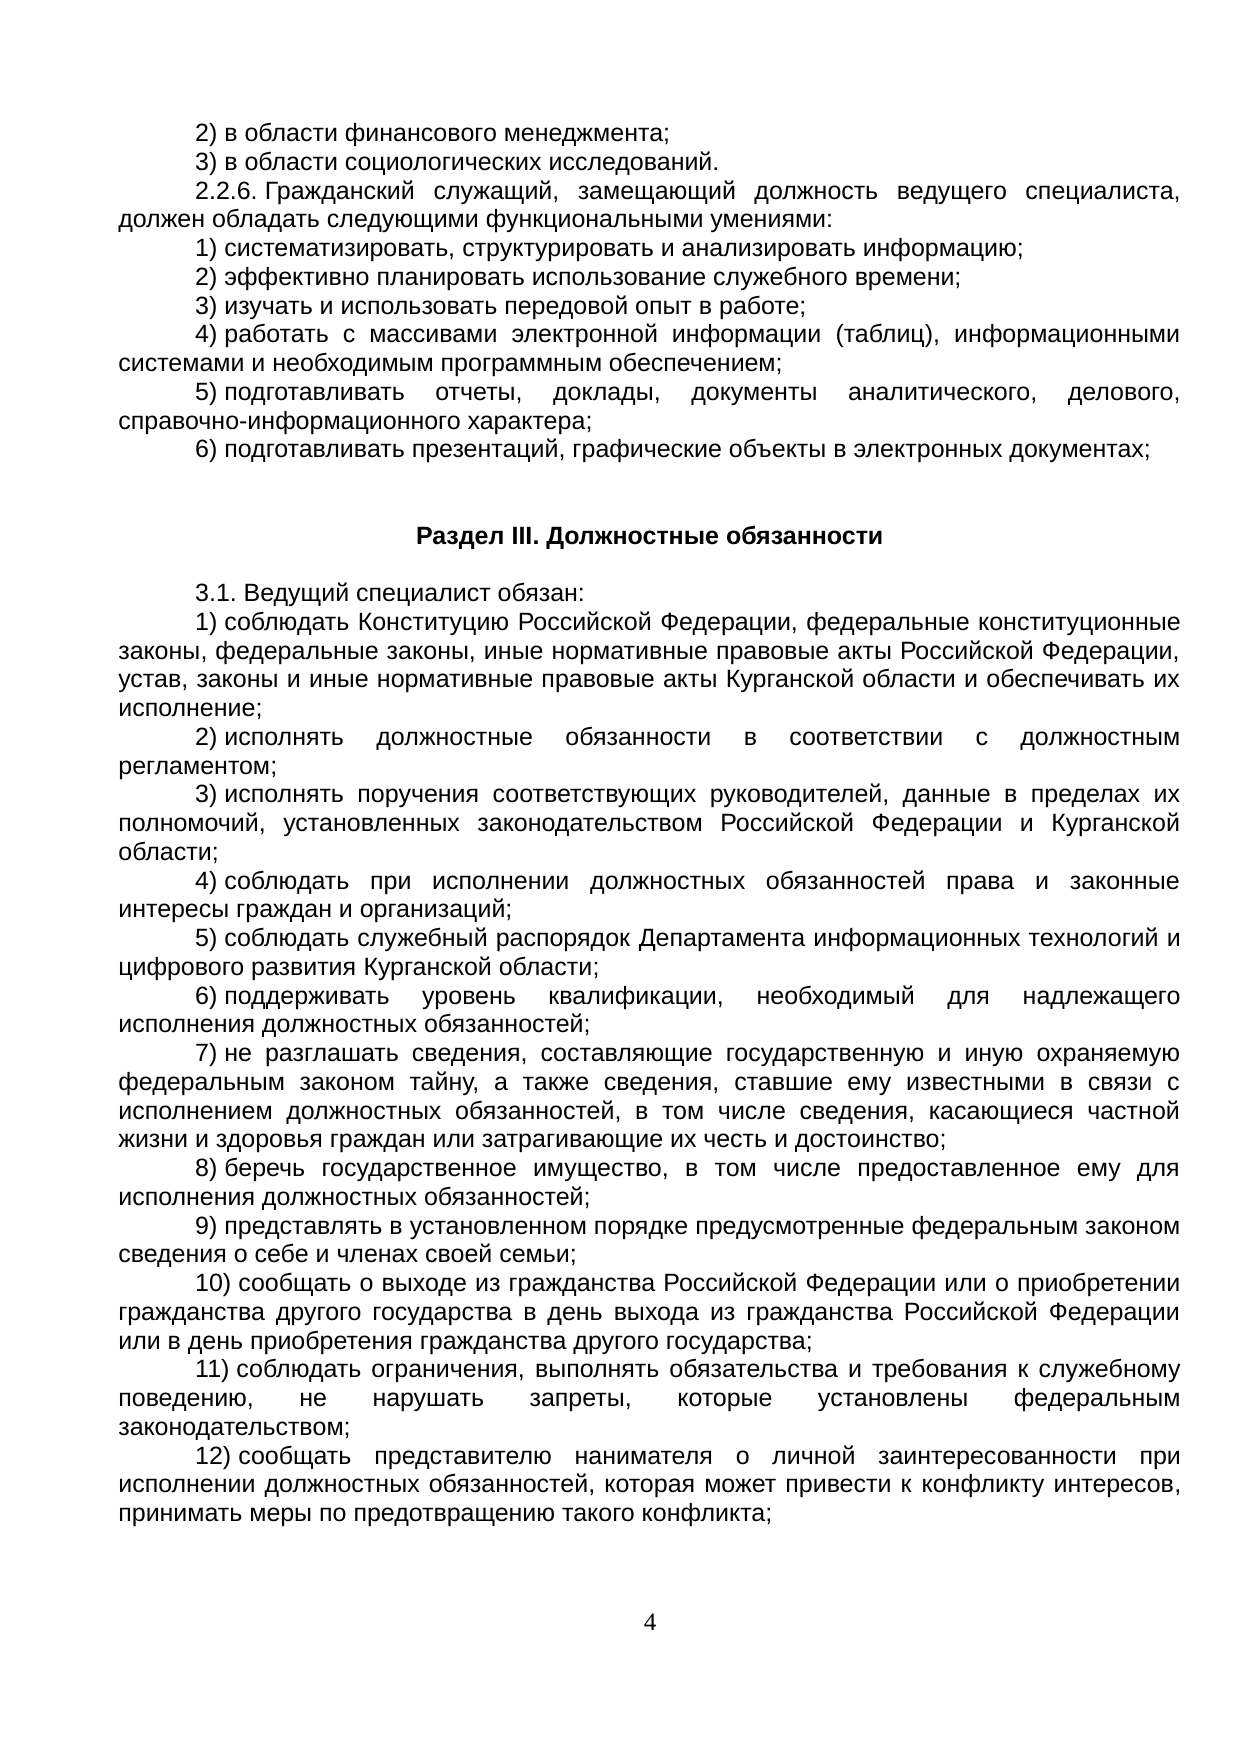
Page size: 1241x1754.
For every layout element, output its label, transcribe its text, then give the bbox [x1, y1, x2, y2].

text 4) соблюдать при исполнении должностных обязанностей права и законные интересы граждан и организаций; [118, 866, 1181, 923]
text 2) эффективно планировать использование служебного времени; [118, 262, 1181, 291]
text 2) исполнять должностные обязанности в соответствии с должностным регламентом; [118, 722, 1181, 779]
text 5) соблюдать служебный распорядок Департамента информационных технологий и цифрового развития Курганской области; [118, 923, 1181, 981]
text 3) исполнять поручения соответствующих руководителей, данные в пределах их полномочий, установленных законодательством Российской Федерации и Курганской области; [118, 779, 1181, 866]
text 6) подготавливать презентаций, графические объекты в электронных документах; [118, 434, 1181, 463]
text 3) в области социологических исследований. [118, 147, 1181, 176]
text 6) поддерживать уровень квалификации, необходимый для надлежащего исполнения должностных обязанностей; [118, 981, 1181, 1038]
text 1) соблюдать Конституцию Российской Федерации, федеральные конституционные законы, федеральные законы, иные нормативные правовые акты Российской Федерации, устав, законы и иные нормативные правовые акты Курганской области и обеспечивать их исполнение; [118, 607, 1181, 722]
text 2.2.6. Гражданский служащий, замещающий должность ведущего специалиста, должен обладать следующими функциональными умениями: [118, 176, 1181, 233]
text 9) представлять в установленном порядке предусмотренные федеральным законом сведения о себе и членах своей семьи; [118, 1211, 1181, 1268]
text 12) сообщать представителю нанимателя о личной заинтересованности при исполнении должностных обязанностей, которая может привести к конфликту интересов, принимать меры по предотвращению такого конфликта; [118, 1441, 1181, 1527]
text 5) подготавливать отчеты, доклады, документы аналитического, делового, справочно-информационного характера; [118, 377, 1181, 434]
text 2) в области финансового менеджмента; [118, 118, 1181, 147]
text 3.1. Ведущий специалист обязан: [118, 578, 1181, 607]
text 3) изучать и использовать передовой опыт в работе; [118, 291, 1181, 319]
text 11) соблюдать ограничения, выполнять обязательства и требования к служебному поведению, не нарушать запреты, которые установлены федеральным законодательством; [118, 1354, 1181, 1441]
text 8) беречь государственное имущество, в том числе предоставленное ему для исполнения должностных обязанностей; [118, 1153, 1181, 1211]
text 4) работать с массивами электронной информации (таблиц), информационными системами и необходимым программным обеспечением; [118, 319, 1181, 377]
text 7) не разглашать сведения, составляющие государственную и иную охраняемую федеральным законом тайну, а также сведения, ставшие ему известными в связи с исполнением должностных обязанностей, в том числе сведения, касающиеся частной жизни и здоровья граждан или затрагивающие их честь и достоинство; [118, 1038, 1181, 1153]
text 1) систематизировать, структурировать и анализировать информацию; [118, 233, 1181, 262]
text 10) сообщать о выходе из гражданства Российской Федерации или о приобретении гражданства другого государства в день выхода из гражданства Российской Федерации или в день приобретения гражданства другого государства; [118, 1268, 1181, 1354]
text Раздел III. Должностные обязанности [118, 521, 1181, 549]
